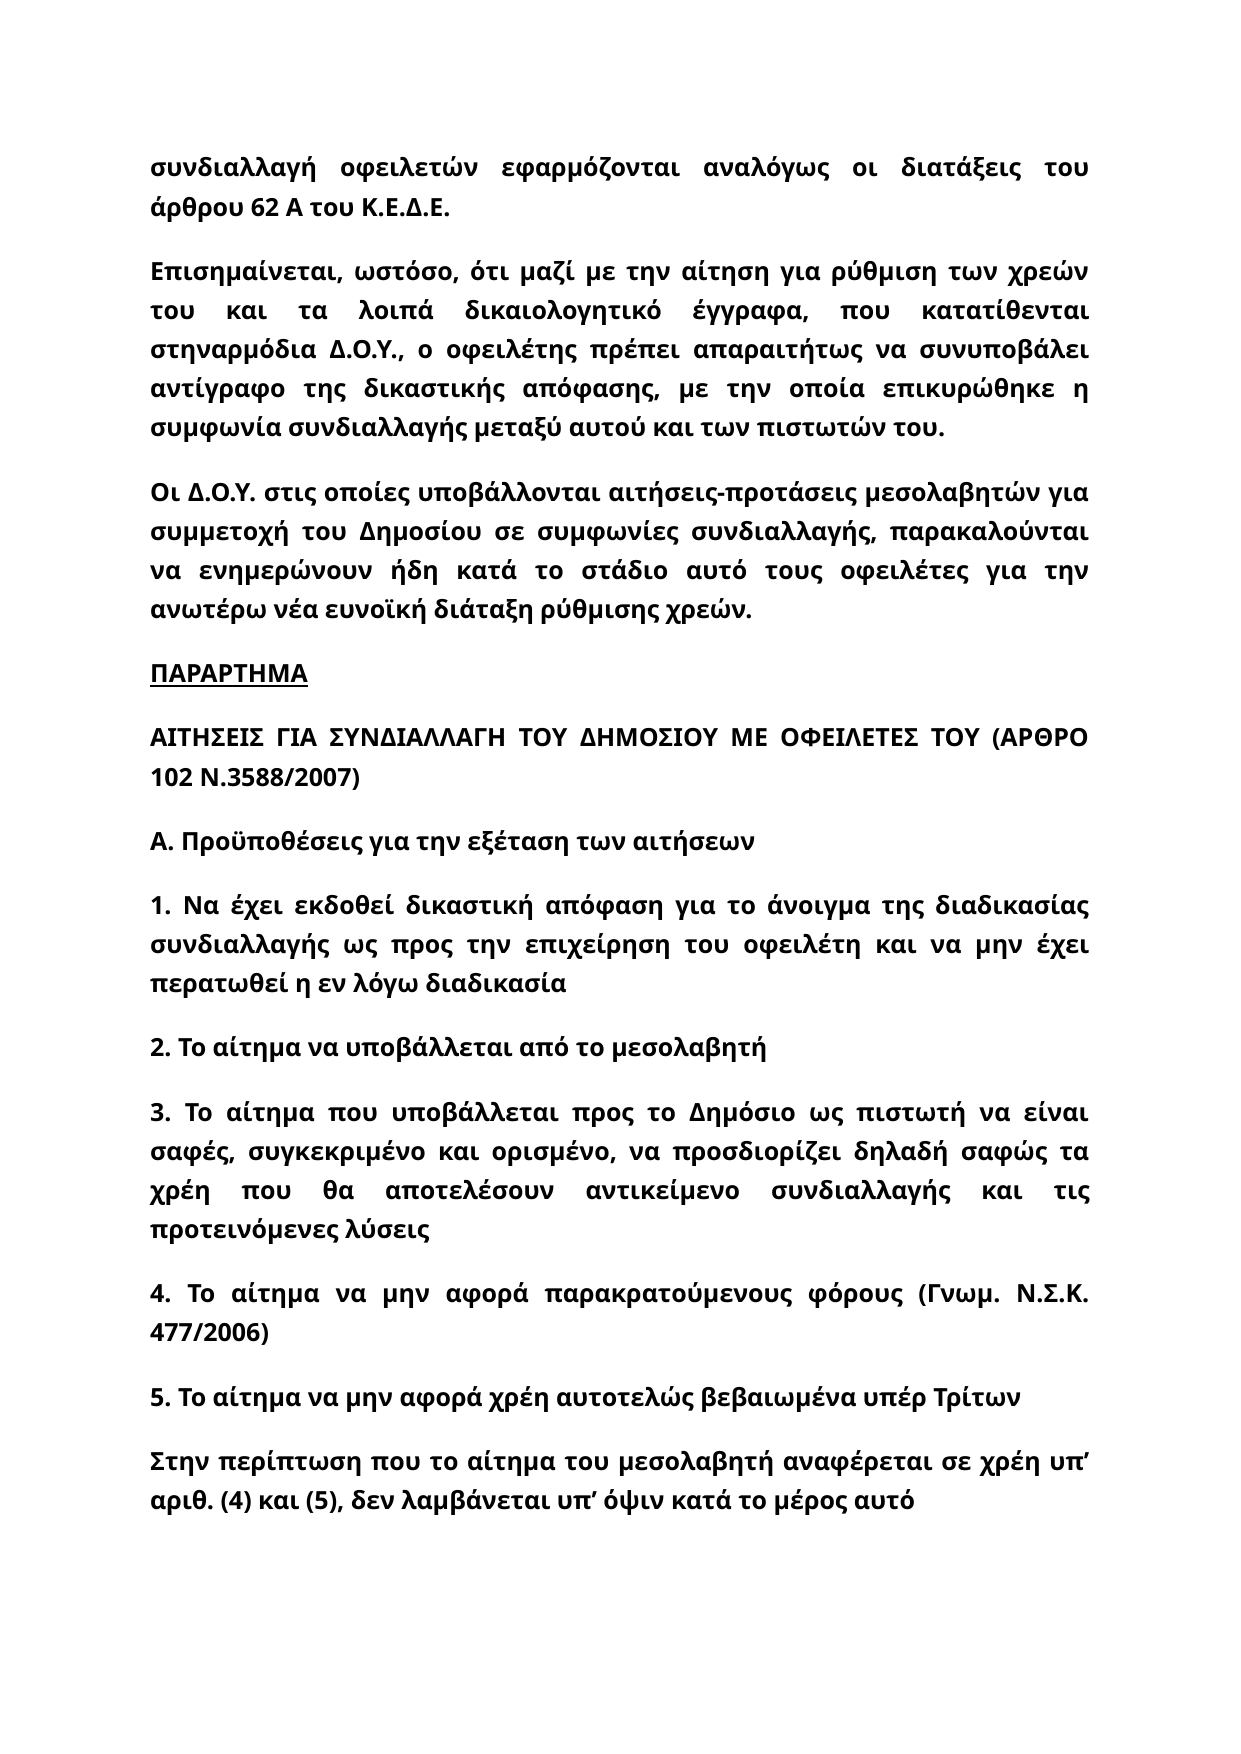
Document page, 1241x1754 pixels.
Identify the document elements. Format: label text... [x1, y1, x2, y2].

text συνδιαλλαγή οφειλετών εφαρμόζονται αναλόγως οι διατάξεις του άρθρου 62 Α του Κ.Ε.Δ.Ε. [150, 150, 1090, 223]
text Επισημαίνεται, ωστόσο, ότι μαζί με την αίτηση για ρύθμιση των χρεών του και τα λοιπά δικαιολογητικό έγγραφα, που κατατίθενται στηναρμόδια Δ.Ο.Υ., ο οφειλέτης πρέπει απαραιτήτως να συνυποβάλει αντίγραφο της δικαστικής απόφασης, με την οποία επικυρώθηκε η συμφωνία συνδιαλλαγής μεταξύ αυτού και των πιστωτών του. [150, 253, 1090, 444]
text 3. Το αίτημα που υποβάλλεται προς το Δημόσιο ως πιστωτή να είναι σαφές, συγκεκριμένο και ορισμένο, να προσδιορίζει δηλαδή σαφώς τα χρέη που θα αποτελέσουν αντικείμενο συνδιαλλαγής και τις προτεινόμενες λύσεις [150, 1094, 1090, 1246]
text ΠΑΡΑΡΤΗΜΑ [150, 656, 1090, 690]
text ΑΙΤΗΣΕΙΣ ΓΙΑ ΣΥΝΔΙΑΛΛΑΓΗ ΤΟΥ ΔΗΜΟΣΙΟΥ ΜΕ ΟΦΕΙΛΕΤΕΣ ΤΟΥ (ΑΡΘΡΟ 102 Ν.3588/2007) [150, 720, 1090, 793]
text Οι Δ.Ο.Υ. στις οποίες υποβάλλονται αιτήσεις-προτάσεις μεσολαβητών για συμμετοχή του Δημοσίου σε συμφωνίες συνδιαλλαγής, παρακαλούνται να ενημερώνουν ήδη κατά το στάδιο αυτό τους οφειλέτες για την ανωτέρω νέα ευνοϊκή διάταξη ρύθμισης χρεών. [150, 474, 1090, 626]
text Α. Προϋποθέσεις για την εξέταση των αιτήσεων [150, 823, 1090, 857]
text 5. Το αίτημα να μην αφορά χρέη αυτοτελώς βεβαιωμένα υπέρ Τρίτων [150, 1379, 1090, 1413]
text 1. Να έχει εκδοθεί δικαστική απόφαση για το άνοιγμα της διαδικασίας συνδιαλλαγής ως προς την επιχείρηση του οφειλέτη και να μην έχει περατωθεί η εν λόγω διαδικασία [150, 887, 1090, 1000]
text 4. Το αίτημα να μην αφορά παρακρατούμενους φόρους (Γνωμ. Ν.Σ.Κ. 477/2006) [150, 1276, 1090, 1349]
text Στην περίπτωση που το αίτημα του μεσολαβητή αναφέρεται σε χρέη υπ’ αριθ. (4) και (5), δεν λαμβάνεται υπ’ όψιν κατά το μέρος αυτό [150, 1443, 1090, 1517]
text 2. Το αίτημα να υποβάλλεται από το μεσολαβητή [150, 1030, 1090, 1064]
